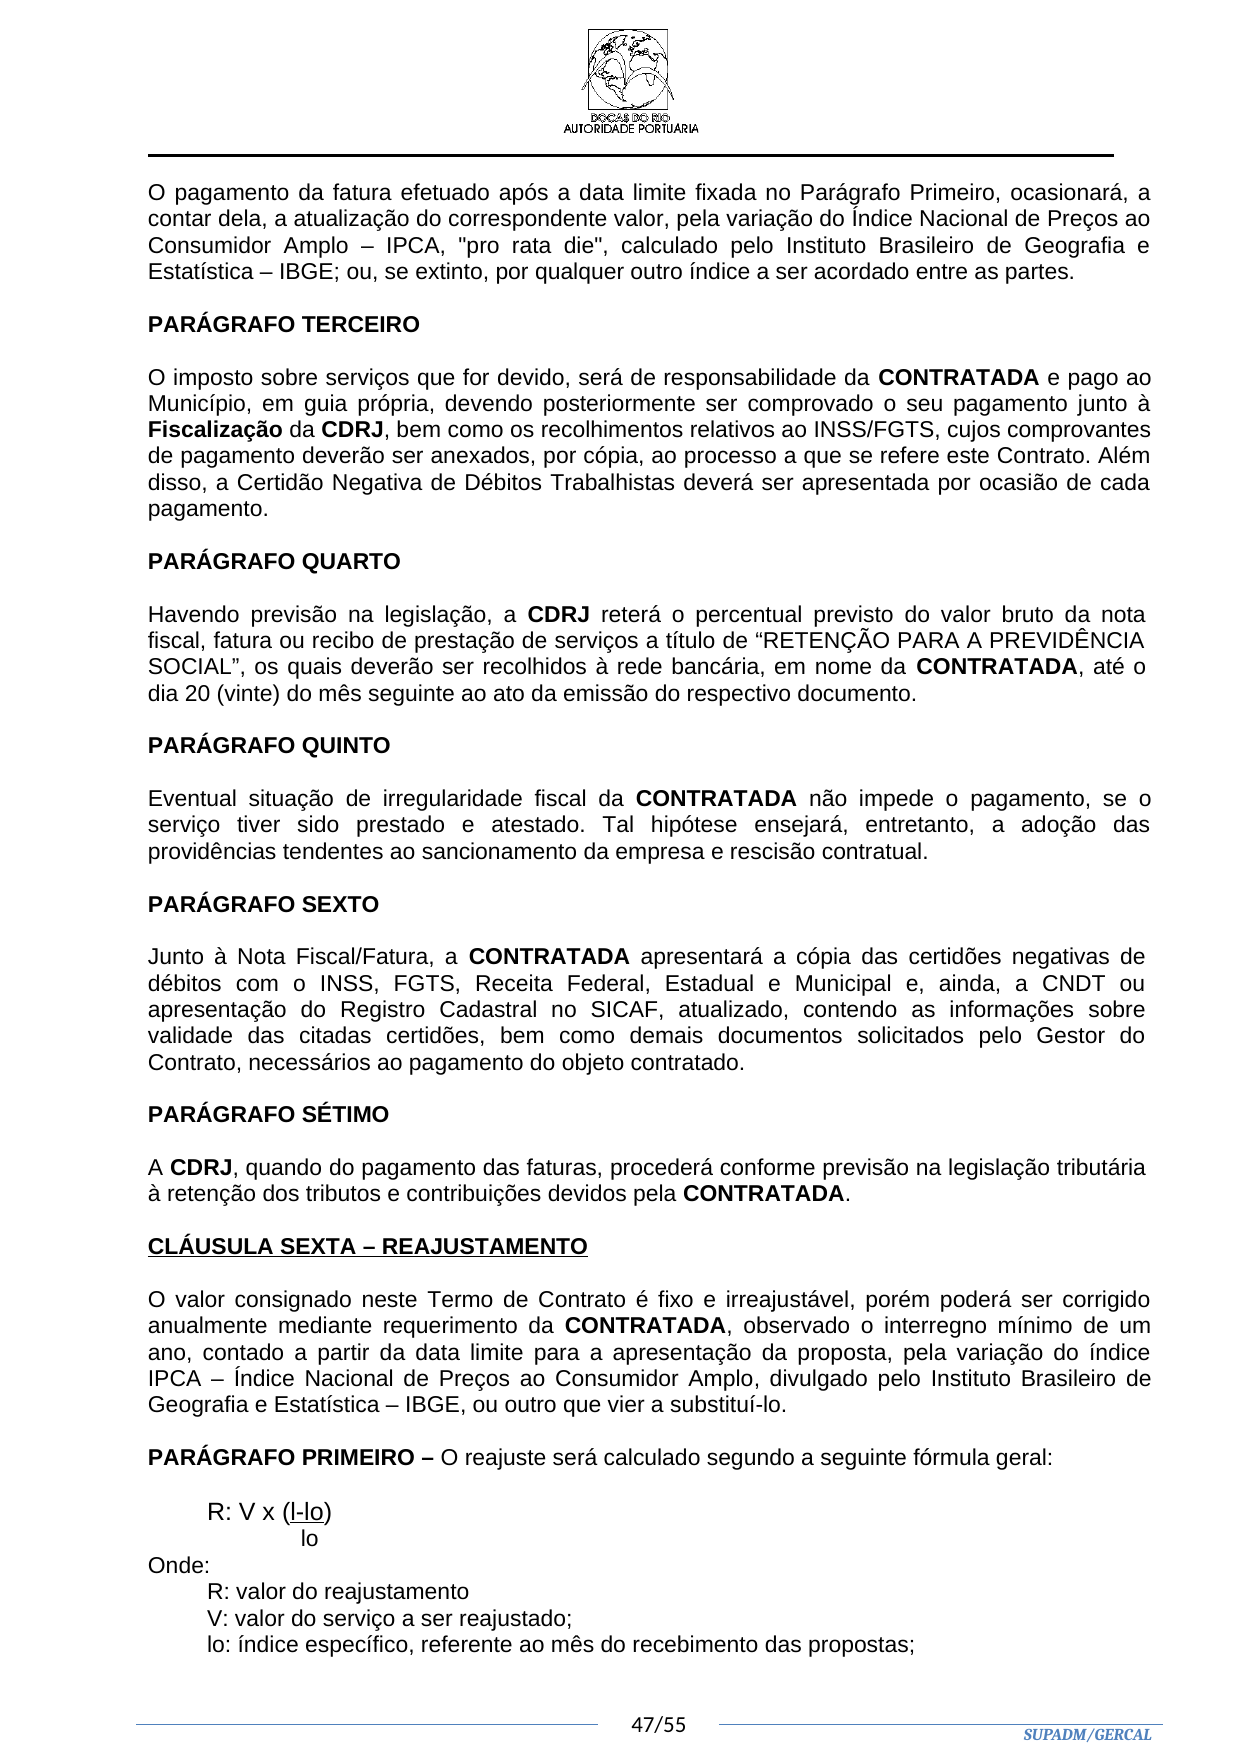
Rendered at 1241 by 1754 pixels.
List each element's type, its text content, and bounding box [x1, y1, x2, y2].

text Havendo previsão na legislação, a CDRJ reterá o percentual previsto do valor bruto da nota fiscal, fatura ou recibo de prestação de serviços a título de “RETENÇÃO PARA A PREVIDÊNCIA SOCIAL”, os quais deverão ser recolhidos à rede bancária, em nome da CONTRATADA, até o dia 20 (vinte) do mês seguinte ao ato da emissão do respectivo documento. [148, 601, 1146, 706]
text R: V x (l-lo) [148, 1497, 1152, 1525]
text PARÁGRAFO PRIMEIRO – O reajuste será calculado segundo a seguinte fórmula geral: [148, 1444, 1152, 1470]
text R: valor do reajustamento [148, 1578, 1152, 1604]
text PARÁGRAFO QUARTO [148, 548, 1152, 574]
text V: valor do serviço a ser reajustado; [148, 1604, 1152, 1631]
text Eventual situação de irregularidade fiscal da CONTRATADA não impede o pagamento, se o serviço tiver sido prestado e atestado. Tal hipótese ensejará, entretanto, a adoção das providências tendentes ao sancionamento da empresa e rescisão contratual. [148, 785, 1152, 864]
text Junto à Nota Fiscal/Fatura, a CONTRATADA apresentará a cópia das certidões negativas de débitos com o INSS, FGTS, Receita Federal, Estadual e Municipal e, ainda, a CNDT ou apresentação do Registro Cadastral no SICAF, atualizado, contendo as informações sobre validade das citadas certidões, bem como demais documentos solicitados pelo Gestor do Contrato, necessários ao pagamento do objeto contratado. [148, 943, 1146, 1075]
text PARÁGRAFO SEXTO [148, 891, 1152, 917]
text PARÁGRAFO TERCEIRO [148, 311, 1152, 337]
text lo [148, 1525, 1152, 1552]
text lo: índice específico, referente ao mês do recebimento das propostas; [148, 1631, 1152, 1657]
text PARÁGRAFO QUINTO [148, 732, 1152, 759]
text A CDRJ, quando do pagamento das faturas, procederá conforme previsão na legislação tributária à retenção dos tributos e contribuições devidos pela CONTRATADA. [148, 1154, 1146, 1207]
text Onde: [148, 1552, 1152, 1578]
subtitle CLÁUSULA Sexta – REAJUSTAMENTO [148, 1233, 1152, 1259]
text O valor consignado neste Termo de Contrato é fixo e irreajustável, porém poderá ser corrigido anualmente mediante requerimento da CONTRATADA, observado o interregno mínimo de um ano, contado a partir da data limite para a apresentação da proposta, pela variação do índice IPCA – Índice Nacional de Preços ao Consumidor Amplo, divulgado pelo Instituto Brasileiro de Geografia e Estatística – IBGE, ou outro que vier a substituí-lo. [148, 1286, 1152, 1418]
picture [563, 29, 699, 133]
text PARÁGRAFO SÉTIMO [148, 1101, 1152, 1128]
text O imposto sobre serviços que for devido, será de responsabilidade da CONTRATADA e pago ao Município, em guia própria, devendo posteriormente ser comprovado o seu pagamento junto à Fiscalização da CDRJ, bem como os recolhimentos relativos ao INSS/FGTS, cujos comprovantes de pagamento deverão ser anexados, por cópia, ao processo a que se refere este Contrato. Além disso, a Certidão Negativa de Débitos Trabalhistas deverá ser apresentada por ocasião de cada pagamento. [148, 363, 1152, 522]
text O pagamento da fatura efetuado após a data limite fixada no Parágrafo Primeiro, ocasionará, a contar dela, a atualização do correspondente valor, pela variação do Índice Nacional de Preços ao Consumidor Amplo – IPCA, "pro rata die", calculado pelo Instituto Brasileiro de Geografia e Estatística – IBGE; ou, se extinto, por qualquer outro índice a ser acordado entre as partes. [148, 179, 1152, 284]
